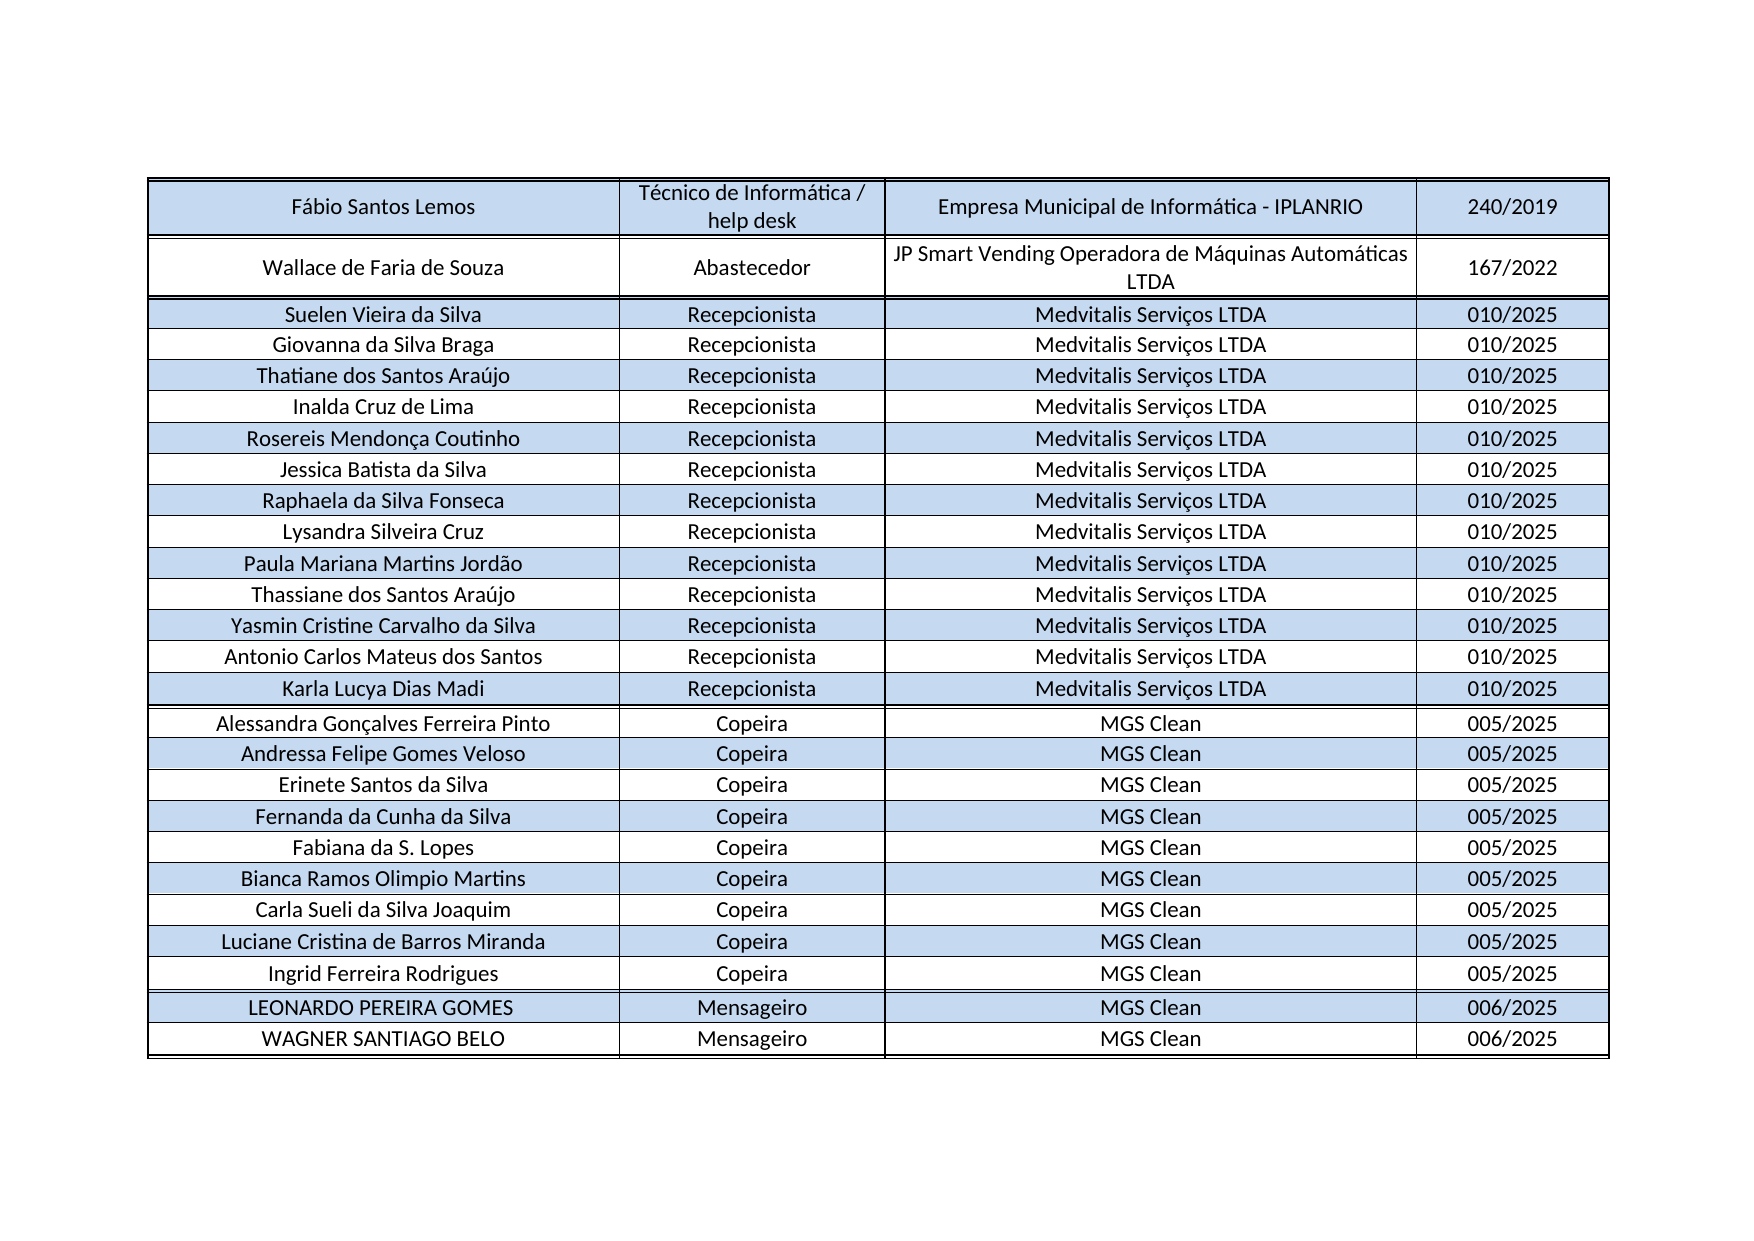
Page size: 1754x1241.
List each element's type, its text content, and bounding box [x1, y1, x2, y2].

table_cell MGS Clean [886, 832, 1416, 862]
table_cell Medvitalis Serviços LTDA [886, 329, 1416, 359]
table_cell Luciane Cristina de Barros Miranda [149, 926, 619, 956]
table_cell Suelen Vieira da Silva [149, 300, 619, 328]
table_cell Recepcionista [620, 673, 884, 704]
table_cell Giovanna da Silva Braga [149, 329, 619, 359]
table_cell 005/2025 [1417, 957, 1608, 989]
table_cell Recepcionista [620, 485, 884, 515]
table_cell Thatiane dos Santos Araújo [149, 360, 619, 390]
table_cell Recepcionista [620, 548, 884, 578]
table_cell MGS Clean [886, 957, 1416, 989]
table_cell 010/2025 [1417, 485, 1608, 515]
table_cell 005/2025 [1417, 801, 1608, 831]
table_cell Copeira [620, 863, 884, 893]
table_cell Medvitalis Serviços LTDA [886, 454, 1416, 484]
table_cell 005/2025 [1417, 863, 1608, 893]
table_cell Lysandra Silveira Cruz [149, 516, 619, 547]
table_cell 010/2025 [1417, 300, 1608, 328]
table_cell Fernanda da Cunha da Silva [149, 801, 619, 831]
table_cell 005/2025 [1417, 770, 1608, 800]
table_cell Medvitalis Serviços LTDA [886, 673, 1416, 704]
table_cell Copeira [620, 957, 884, 989]
table_cell Andressa Felipe Gomes Veloso [149, 738, 619, 768]
table_cell Fabiana da S. Lopes [149, 832, 619, 862]
table_cell Copeira [620, 926, 884, 956]
table_cell 005/2025 [1417, 832, 1608, 862]
table_cell 006/2025 [1417, 1023, 1608, 1054]
table_cell Jessica Batista da Silva [149, 454, 619, 484]
table_cell 005/2025 [1417, 895, 1608, 925]
table_cell Erinete Santos da Silva [149, 770, 619, 800]
table_cell MGS Clean [886, 738, 1416, 768]
table_cell MGS Clean [886, 1023, 1416, 1054]
table_cell Recepcionista [620, 329, 884, 359]
table_cell 005/2025 [1417, 709, 1608, 737]
table_cell Copeira [620, 709, 884, 737]
table_cell 010/2025 [1417, 610, 1608, 640]
table_cell Alessandra Gonçalves Ferreira Pinto [149, 709, 619, 737]
table_cell Inalda Cruz de Lima [149, 391, 619, 422]
table_cell Medvitalis Serviços LTDA [886, 548, 1416, 578]
table_cell Mensageiro [620, 993, 884, 1022]
table_cell 006/2025 [1417, 993, 1608, 1022]
table_cell Recepcionista [620, 300, 884, 328]
table_cell LEONARDO PEREIRA GOMES [149, 993, 619, 1022]
table_cell Recepcionista [620, 360, 884, 390]
table_cell Wallace de Faria de Souza [149, 239, 619, 295]
table_cell Copeira [620, 895, 884, 925]
table_cell Yasmin Cristine Carvalho da Silva [149, 610, 619, 640]
table_cell Técnico de Informática / help desk [620, 182, 884, 234]
table_cell 005/2025 [1417, 926, 1608, 956]
table_cell 010/2025 [1417, 360, 1608, 390]
table_cell MGS Clean [886, 895, 1416, 925]
table_cell Recepcionista [620, 516, 884, 547]
table_cell Karla Lucya Dias Madi [149, 673, 619, 704]
table_cell Thassiane dos Santos Araújo [149, 579, 619, 609]
table_cell Recepcionista [620, 579, 884, 609]
table_cell 240/2019 [1417, 182, 1608, 234]
table_cell Rosereis Mendonça Coutinho [149, 423, 619, 453]
table_cell Medvitalis Serviços LTDA [886, 391, 1416, 422]
table_cell Medvitalis Serviços LTDA [886, 641, 1416, 672]
table_cell Copeira [620, 801, 884, 831]
table_cell 010/2025 [1417, 673, 1608, 704]
table_cell Ingrid Ferreira Rodrigues [149, 957, 619, 989]
table_cell MGS Clean [886, 709, 1416, 737]
table_cell 010/2025 [1417, 516, 1608, 547]
table_cell Empresa Municipal de Informática - IPLANRIO [886, 182, 1416, 234]
table_cell 010/2025 [1417, 641, 1608, 672]
table_cell Paula Mariana Martins Jordão [149, 548, 619, 578]
table_cell Medvitalis Serviços LTDA [886, 516, 1416, 547]
table_cell MGS Clean [886, 926, 1416, 956]
table_cell Recepcionista [620, 423, 884, 453]
table_cell Antonio Carlos Mateus dos Santos [149, 641, 619, 672]
table_cell Raphaela da Silva Fonseca [149, 485, 619, 515]
table_cell 010/2025 [1417, 454, 1608, 484]
table_cell 010/2025 [1417, 423, 1608, 453]
table_cell Mensageiro [620, 1023, 884, 1054]
table_cell Medvitalis Serviços LTDA [886, 300, 1416, 328]
table_cell MGS Clean [886, 801, 1416, 831]
table_cell Medvitalis Serviços LTDA [886, 610, 1416, 640]
table_cell Copeira [620, 738, 884, 768]
table_cell Copeira [620, 832, 884, 862]
table_cell MGS Clean [886, 863, 1416, 893]
table_cell Recepcionista [620, 454, 884, 484]
table_cell 010/2025 [1417, 329, 1608, 359]
table_cell Bianca Ramos Olimpio Martins [149, 863, 619, 893]
table_cell MGS Clean [886, 993, 1416, 1022]
table_cell Carla Sueli da Silva Joaquim [149, 895, 619, 925]
table_cell Copeira [620, 770, 884, 800]
table_cell Medvitalis Serviços LTDA [886, 579, 1416, 609]
table_cell MGS Clean [886, 770, 1416, 800]
table_cell Fábio Santos Lemos [149, 182, 619, 234]
table_cell Medvitalis Serviços LTDA [886, 485, 1416, 515]
table_cell 167/2022 [1417, 239, 1608, 295]
table_cell JP Smart Vending Operadora de Máquinas Automáticas LTDA [886, 239, 1416, 295]
table_cell Recepcionista [620, 391, 884, 422]
table_cell WAGNER SANTIAGO BELO [149, 1023, 619, 1054]
table_cell Medvitalis Serviços LTDA [886, 360, 1416, 390]
table_cell 005/2025 [1417, 738, 1608, 768]
table_cell Recepcionista [620, 641, 884, 672]
table_cell 010/2025 [1417, 391, 1608, 422]
table_cell 010/2025 [1417, 548, 1608, 578]
table_cell Recepcionista [620, 610, 884, 640]
table_cell Abastecedor [620, 239, 884, 295]
table_cell Medvitalis Serviços LTDA [886, 423, 1416, 453]
table_cell 010/2025 [1417, 579, 1608, 609]
